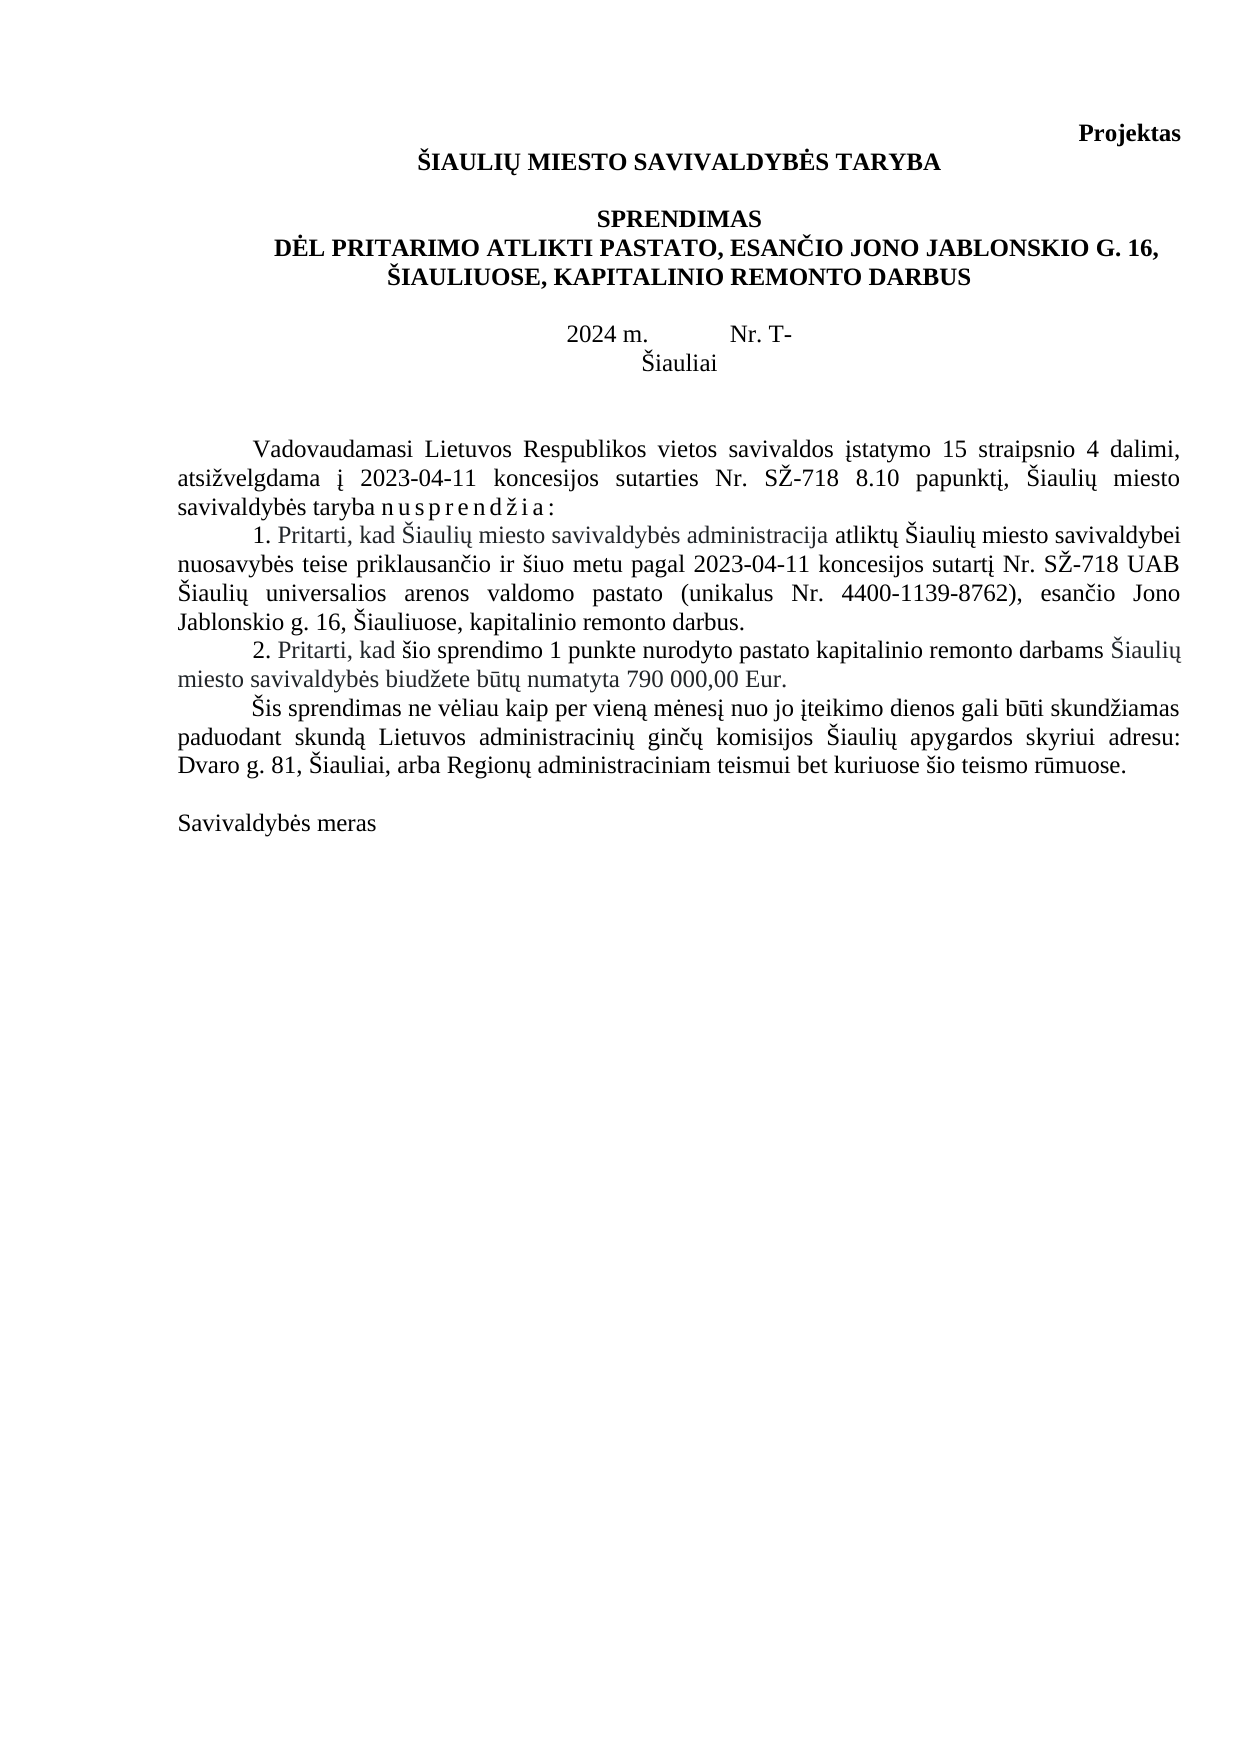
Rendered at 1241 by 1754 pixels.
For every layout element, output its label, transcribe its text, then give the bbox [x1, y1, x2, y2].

text Šis sprendimas ne vėliau kaip per vieną mėnesį nuo jo įteikimo dienos gali būti skundžiamas paduodant skundą Lietuvos administracinių ginčų komisijos Šiaulių apygardos skyriui adresu: Dvaro g. 81, Šiauliai, arba Regionų administraciniam teismui bet kuriuose šio teismo rūmuose. [177, 693, 1181, 779]
text 2024 m. Nr. T- [177, 319, 1181, 348]
text DĖL PRITARIMO ATLIKTI PASTATO, ESANČIO JONO JABLONSKIO G. 16, ŠIAULIUOSE, KAPITALINIO REMONTO DARBUS [177, 233, 1181, 291]
text Projektas [177, 118, 1181, 147]
text Vadovaudamasi Lietuvos Respublikos vietos savivaldos įstatymo 15 straipsnio 4 dalimi, atsižvelgdama į 2023-04-11 koncesijos sutarties Nr. SŽ-718 8.10 papunktį, Šiaulių miesto savivaldybės taryba nusprendžia: [177, 434, 1181, 521]
text Savivaldybės meras [177, 808, 1181, 837]
text 2. Pritarti, kad šio sprendimo 1 punkte nurodyto pastato kapitalinio remonto darbams Šiaulių miesto savivaldybės biudžete būtų numatyta 790 000,00 Eur. [177, 636, 1181, 693]
text 1. Pritarti, kad Šiaulių miesto savivaldybės administracija atliktų Šiaulių miesto savivaldybei nuosavybės teise priklausančio ir šiuo metu pagal 2023-04-11 koncesijos sutartį Nr. SŽ-718 UAB Šiaulių universalios arenos valdomo pastato (unikalus Nr. 4400-1139-8762), esančio Jono Jablonskio g. 16, Šiauliuose, kapitalinio remonto darbus. [177, 521, 1181, 636]
text ŠIAULIŲ MIESTO SAVIVALDYBĖS TARYBA [177, 147, 1181, 176]
text SPRENDIMAS [177, 204, 1181, 233]
text Šiauliai [177, 348, 1181, 377]
